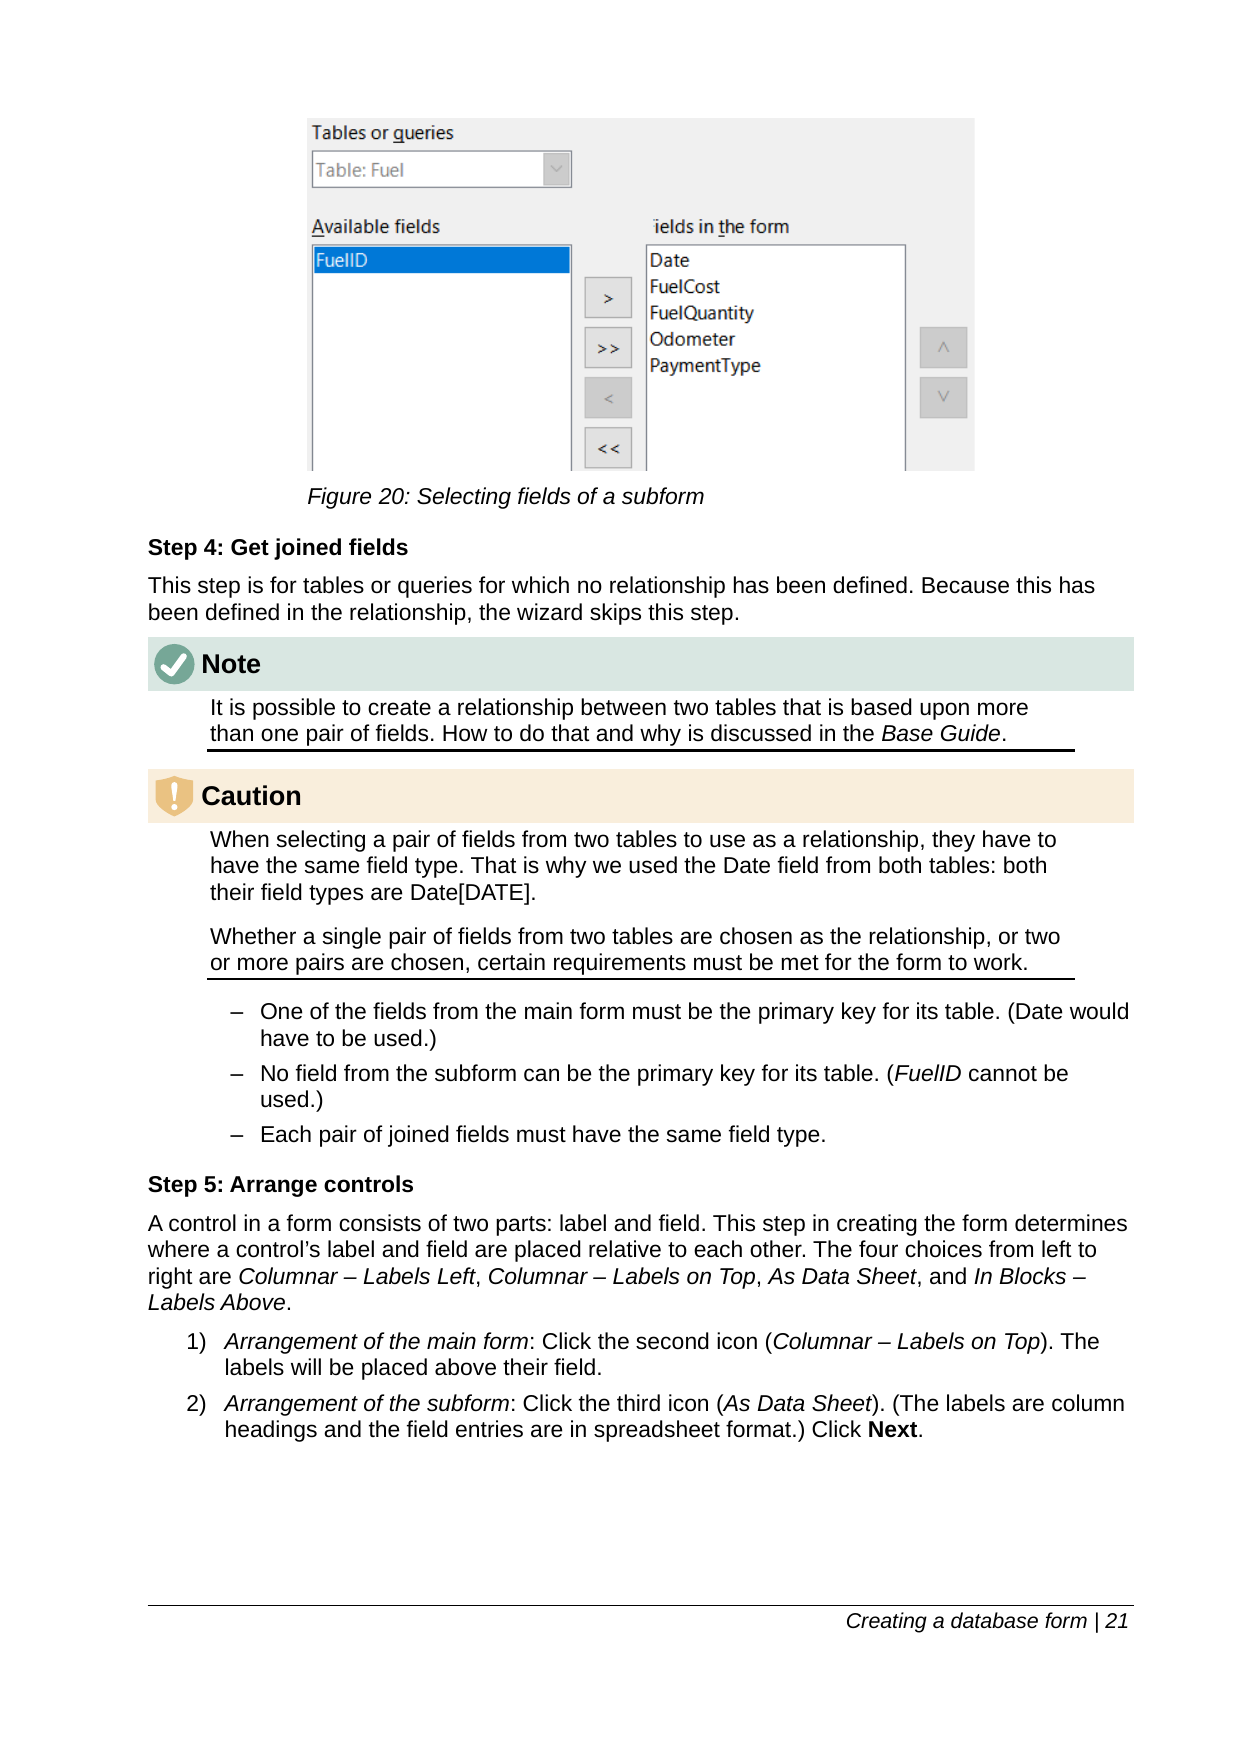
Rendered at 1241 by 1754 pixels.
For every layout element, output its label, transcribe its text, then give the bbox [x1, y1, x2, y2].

text Step 4: Get joined fields [148, 533, 1134, 560]
text This step is for tables or queries for which no relationship has been defined. Because this has been defined in the relationship, the wizard skips this step. [148, 572, 1134, 625]
subtitle Note [148, 637, 1134, 691]
list No field from the subform can be the primary key for its table. (FuelID cannot be used.) [230, 1060, 1134, 1112]
text Figure 20: Selecting fields of a subform [307, 483, 974, 509]
text It is possible to create a relationship between two tables that is based upon more than one pair of fields. How to do that and why is discussed in the Base Guide. [207, 691, 1075, 749]
text Step 5: Arrange controls [148, 1171, 1134, 1198]
list Each pair of joined fields must have the same field type. [230, 1121, 1134, 1148]
list Arrangement of the main form: Click the second icon (Columnar – Labels on Top). The labels will be placed above their field. [207, 1328, 1134, 1381]
text A control in a form consists of two parts: label and field. This step in creating the form determines where a control’s label and field are placed relative to each other. The four choices from left to right are Columnar – Labels Left, Columnar – Labels on Top, As Data Sheet, and In Blocks – Labels Above. [148, 1210, 1134, 1315]
text When selecting a pair of fields from two tables to use as a relationship, they have to have the same field type. That is why we used the Date field from both tables: both their field types are Date[DATE]. [207, 823, 1075, 905]
subtitle Caution [148, 769, 1134, 823]
list One of the fields from the main form must be the primary key for its table. (Date would have to be used.) [230, 998, 1134, 1051]
picture [307, 118, 975, 471]
text Whether a single pair of fields from two tables are chosen as the relationship, or two or more pairs are chosen, certain requirements must be met for the form to work. [207, 919, 1075, 978]
list Arrangement of the subform: Click the third icon (As Data Sheet). (The labels are column headings and the field entries are in spreadsheet format.) Click Next. [207, 1389, 1134, 1442]
